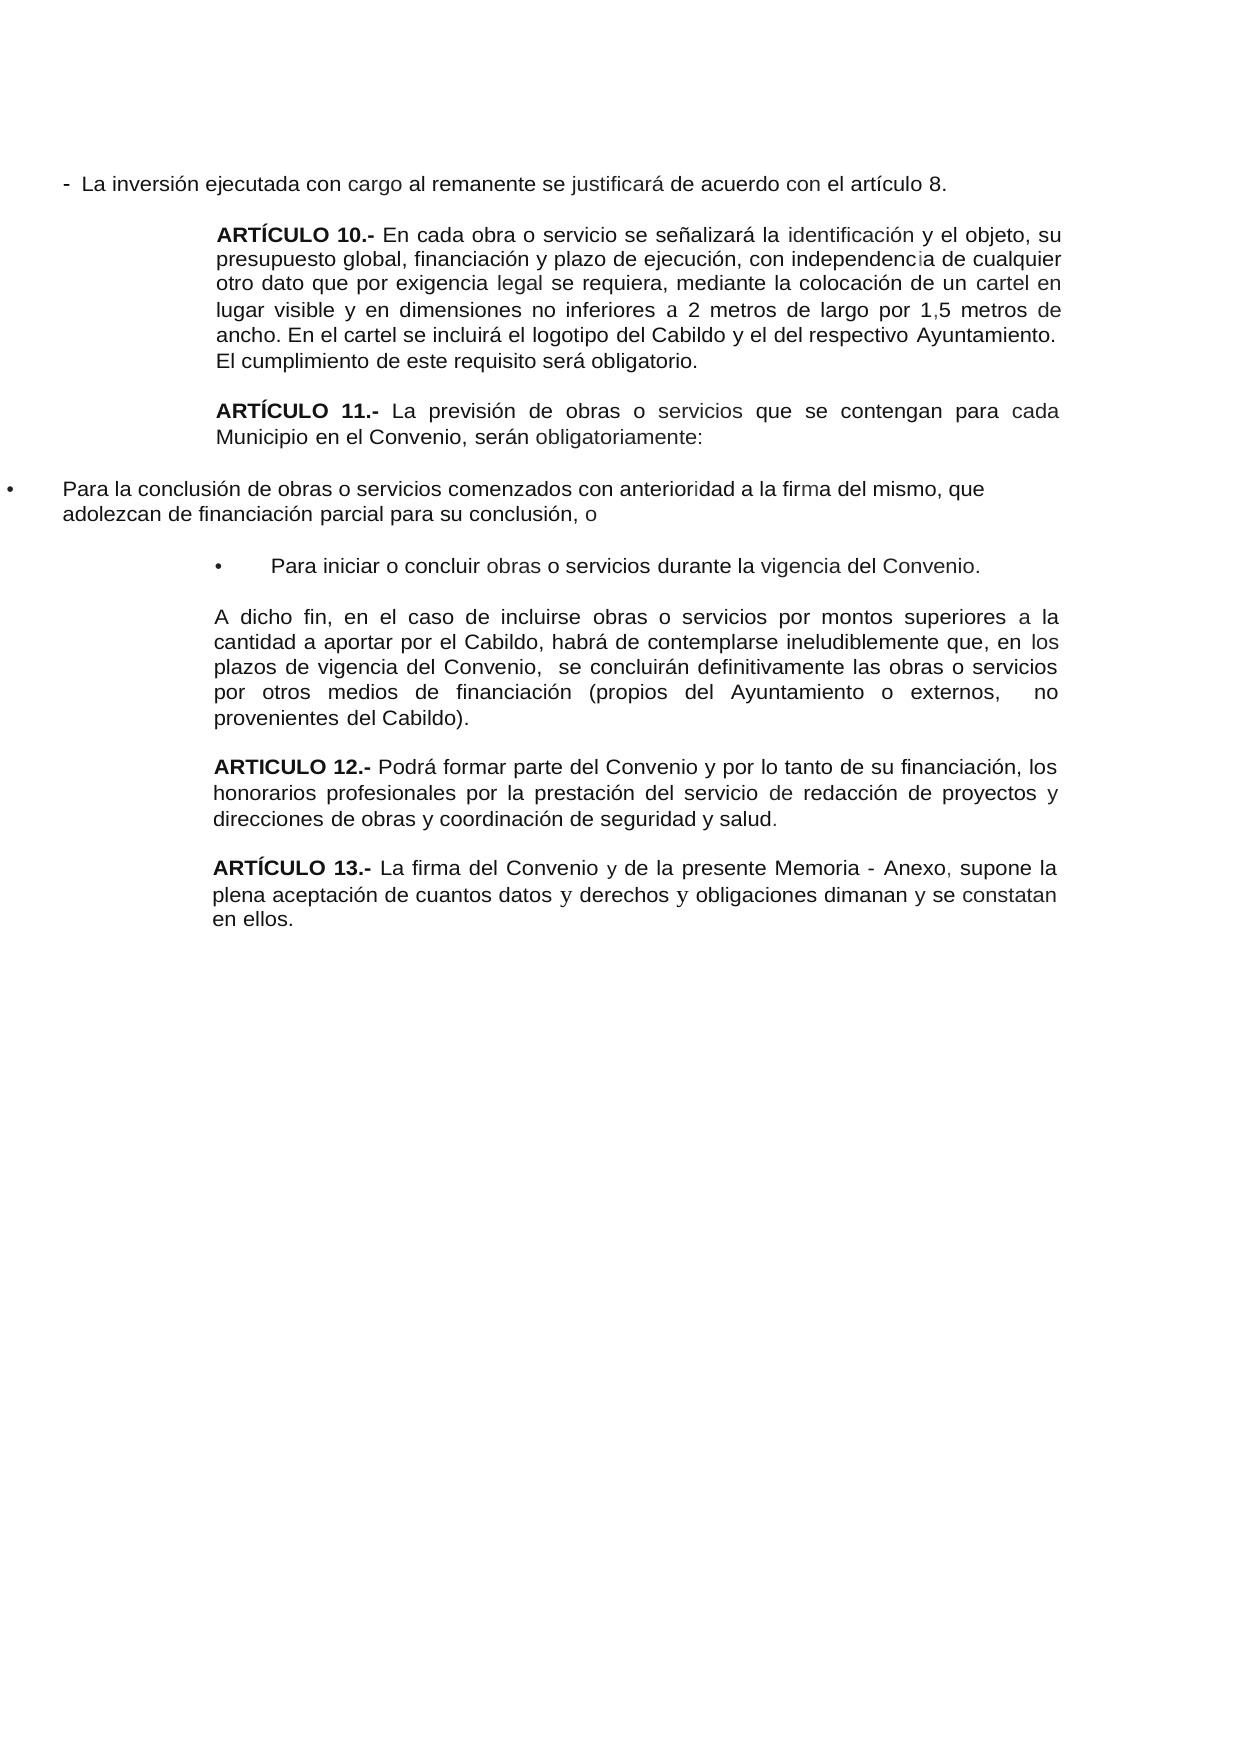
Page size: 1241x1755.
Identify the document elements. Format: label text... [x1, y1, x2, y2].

text ARTÍCULO 13.- La firma del Convenio y de la presente Memoria - Anexo, supone la plena aceptación de cuantos datos y derechos y obligaciones dimanan y se constatan en ellos. [212, 857, 1057, 931]
text A dicho fin, en el caso de incluirse obras o servicios por montos superiores a la cantidad a aportar por el Cabildo, habrá de contemplarse ineludiblemente que, en los plazos de vigencia del Convenio, se concluirán definitivamente las obras o servicios por otros medios de financiación (propios del Ayuntamiento o externos, no provenientes del Cabildo). [213, 605, 1059, 729]
list Para iniciar o concluir obras o servicios durante la vigencia del Convenio. [214, 554, 1220, 578]
list Para la conclusión de obras o servicios comenzados con anterioridad a la firma del mismo, que adolezcan de financiación parcial para su conclusión, o [6, 477, 1060, 525]
text ARTÍCULO 10.- En cada obra o servicio se señalizará la identificación y el objeto, su presupuesto global, financiación y plazo de ejecución, con independencia de cualquier otro dato que por exigencia legal se requiera, mediante la colocación de un cartel en lugar visible y en dimensiones no inferiores a 2 metros de largo por 1,5 metros de ancho. En el cartel se incluirá el logotipo del Cabildo y el del respectivo Ayuntamiento. [216, 223, 1062, 347]
text El cumplimiento de este requisito será obligatorio. [216, 348, 1220, 372]
text ARTÍCULO 11.- La previsión de obras o servicios que se contengan para cada Municipio en el Convenio, serán obligatoriamente: [216, 399, 1060, 449]
list La inversión ejecutada con cargo al remanente se justificará de acuerdo con el artículo 8. [62, 170, 1061, 196]
text ARTICULO 12.- Podrá formar parte del Convenio y por lo tanto de su financiación, los honorarios profesionales por la prestación del servicio de redacción de proyectos y direcciones de obras y coordinación de seguridad y salud. [213, 755, 1058, 830]
